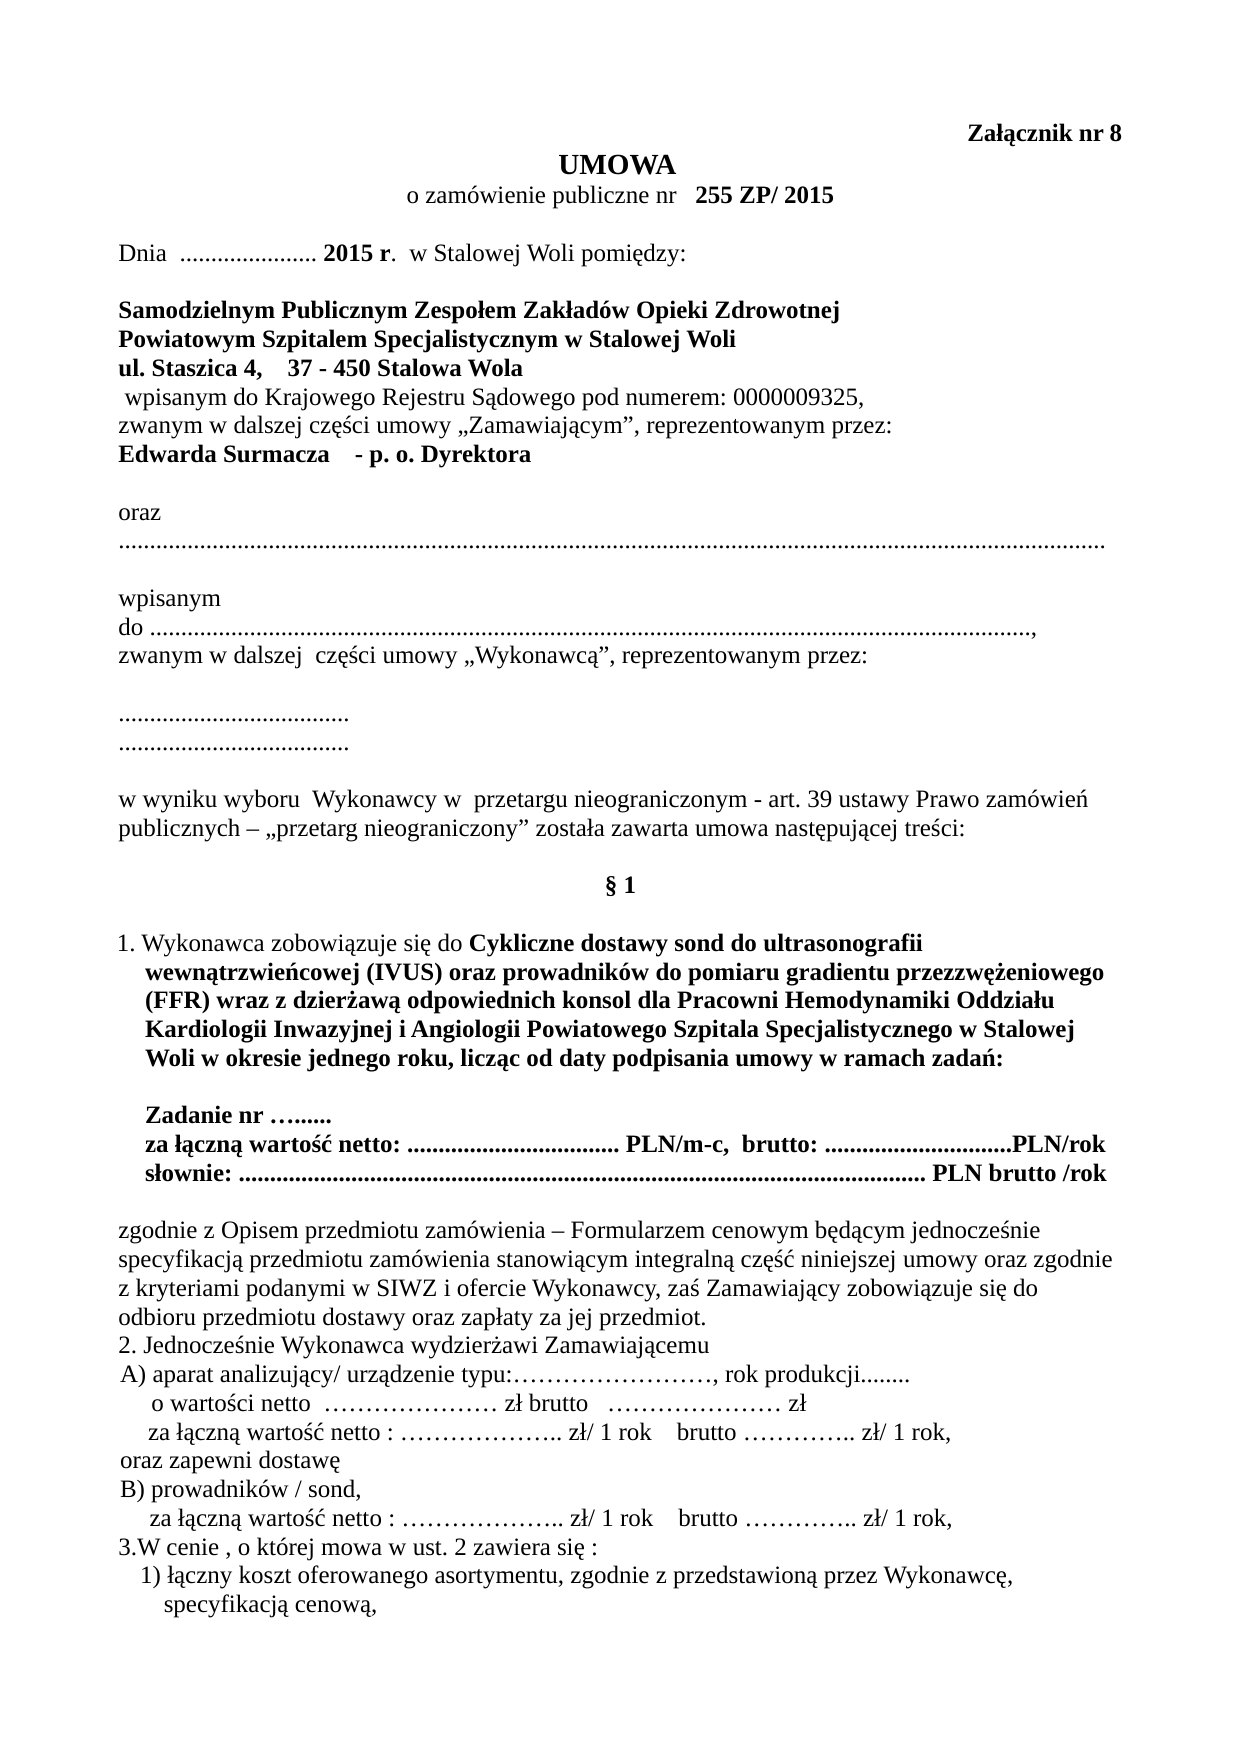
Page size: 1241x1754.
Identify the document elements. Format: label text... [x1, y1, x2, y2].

text za łączną wartość netto : ……………….. zł/ 1 rok brutto ………….. zł/ 1 rok, [140, 1417, 1122, 1445]
text 1) łączny koszt oferowanego asortymentu, zgodnie z przedstawioną przez Wykonawcę, specyfikacją cenową, [140, 1560, 1122, 1618]
text w wyniku wyboru Wykonawcy w przetargu nieograniczonym - art. 39 ustawy Prawo zamówień publicznych – „przetarg nieograniczony” została zawarta umowa następującej treści: [118, 784, 1122, 842]
title UMOWA [118, 147, 1122, 180]
text o zamówienie publiczne nr 255 ZP/ 2015 [118, 180, 1122, 209]
text Edwarda Surmacza - p. o. Dyrektora [118, 439, 1122, 468]
text 2. Jednocześnie Wykonawca wydzierżawi Zamawiającemu [118, 1330, 1122, 1359]
text 3.W cenie , o której mowa w ust. 2 zawiera się : [118, 1532, 1122, 1560]
text Zadanie nr …...... [145, 1100, 1122, 1129]
text Dnia ...................... 2015 r. w Stalowej Woli pomiędzy: [118, 238, 1122, 267]
text wpisanym do Krajowego Rejestru Sądowego pod numerem: 0000009325, [118, 382, 1122, 410]
text oraz [118, 497, 1122, 525]
text 1. Wykonawca zobowiązuje się do Cykliczne dostawy sond do ultrasonografii wewnątrzwieńcowej (IVUS) oraz prowadników do pomiaru gradientu przezzwężeniowego (FFR) wraz z dzierżawą odpowiednich konsol dla Pracowni Hemodynamiki Oddziału Kardiologii Inwazyjnej i Angiologii Powiatowego Szpitala Specjalistycznego w Stalowej Woli w okresie jednego roku, licząc od daty podpisania umowy w ramach zadań: [117, 928, 1122, 1072]
text zgodnie z Opisem przedmiotu zamówienia – Formularzem cenowym będącym jednocześnie specyfikacją przedmiotu zamówienia stanowiącym integralną część niniejszej umowy oraz zgodnie z kryteriami podanymi w SIWZ i ofercie Wykonawcy, zaś Zamawiający zobowiązuje się do odbioru przedmiotu dostawy oraz zapłaty za jej przedmiot. [118, 1215, 1122, 1330]
text oraz zapewni dostawę [120, 1445, 1122, 1474]
text ..................................... [118, 698, 1122, 727]
text Powiatowym Szpitalem Specjalistycznym w Stalowej Woli [118, 324, 1122, 353]
text A) aparat analizujący/ urządzenie typu:……………………, rok produkcji........ [120, 1359, 1122, 1388]
text słownie: .............................................................................................................. PLN brutto /rok [145, 1158, 1122, 1187]
text .............................................................................................................................................................. [118, 525, 1122, 554]
text Samodzielnym Publicznym Zespołem Zakładów Opieki Zdrowotnej [118, 295, 1122, 324]
text § 1 [118, 870, 1122, 899]
text o wartości netto ………………… zł brutto ………………… zł [140, 1388, 1122, 1417]
text zwanym w dalszej części umowy „Zamawiającym”, reprezentowanym przez: [118, 410, 1122, 439]
text ..................................... [118, 727, 1122, 755]
text wpisanym do ............................................................................................................................................., zwanym w dalszej części umowy „Wykonawcą”, reprezentowanym przez: [118, 583, 1122, 669]
text za łączną wartość netto : ……………….. zł/ 1 rok brutto ………….. zł/ 1 rok, [140, 1503, 1122, 1532]
text B) prowadników / sond, [120, 1474, 1122, 1503]
text za łączną wartość netto: .................................. PLN/m-c, brutto: ..............................PLN/rok [145, 1129, 1122, 1158]
text ul. Staszica 4, 37 - 450 Stalowa Wola [118, 353, 1122, 382]
title Załącznik nr 8 [118, 118, 1122, 147]
